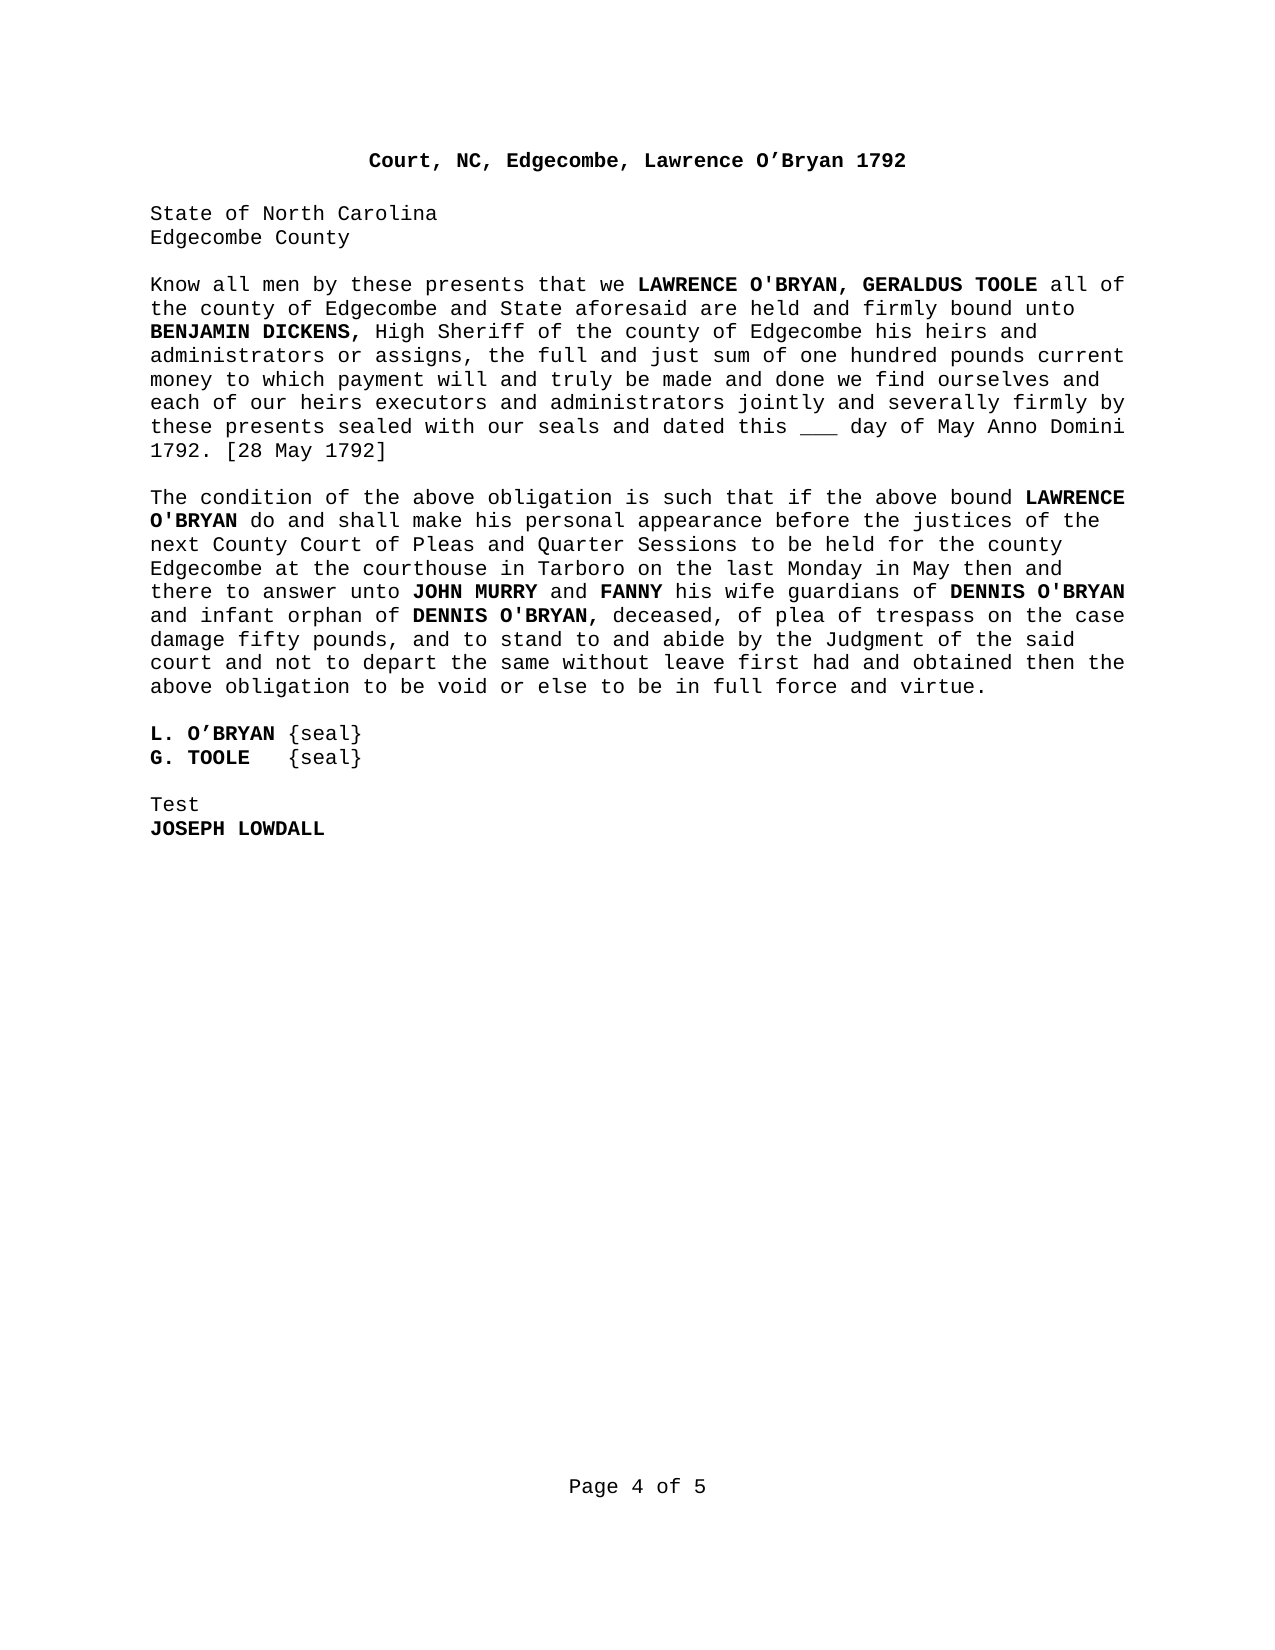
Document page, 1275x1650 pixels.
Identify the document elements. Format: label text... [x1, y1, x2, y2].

text Joseph Lowdall [150, 818, 1125, 842]
text The condition of the above obligation is such that if the above bound Lawrence O'Bryan do and shall make his personal appearance before the justices of the next County Court of Pleas and Quarter Sessions to be held for the county Edgecombe at the courthouse in Tarboro on the last Monday in May then and there to answer unto John Murry and Fanny his wife guardians of Dennis O'Bryan and infant orphan of Dennis O'Bryan, deceased, of plea of trespass on the case damage fifty pounds, and to stand to and abide by the Judgment of the said court and not to depart the same without leave first had and obtained then the above obligation to be void or else to be in full force and virtue. [150, 487, 1125, 700]
text State of North Carolina [150, 203, 1125, 227]
text Edgecombe County [150, 227, 1125, 250]
text Know all men by these presents that we Lawrence O'Bryan, GERALDUS TOOLE all of the county of Edgecombe and State aforesaid are held and firmly bound unto Benjamin dickenS, High Sheriff of the county of Edgecombe his heirs and administrators or assigns, the full and just sum of one hundred pounds current money to which payment will and truly be made and done we find ourselves and each of our heirs executors and administrators jointly and severally firmly by these presents sealed with our seals and dated this ___ day of May Anno Domini 1792. [28 May 1792] [150, 274, 1125, 463]
text Test [150, 794, 1125, 818]
text G. Toole {seal} [150, 747, 1125, 771]
text L. O’Bryan {seal} [150, 723, 1125, 747]
